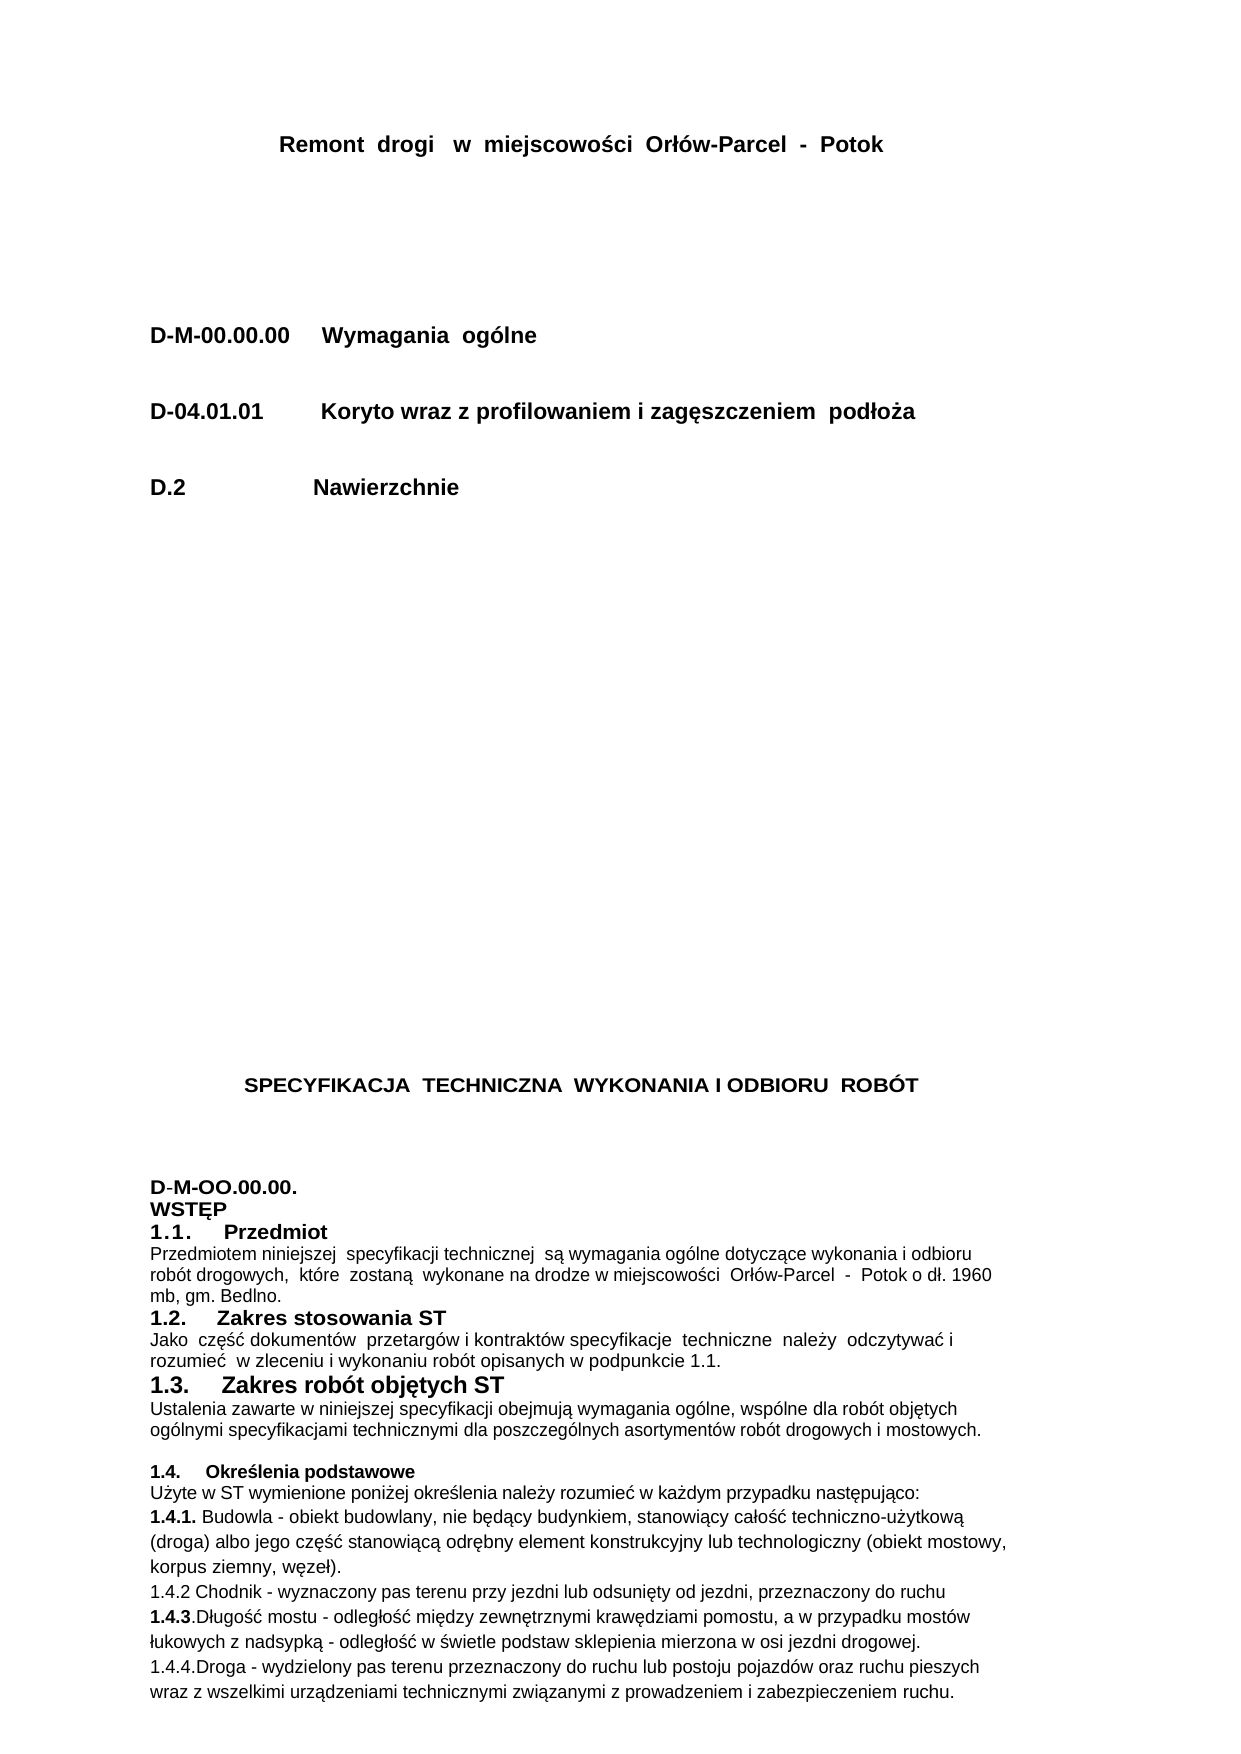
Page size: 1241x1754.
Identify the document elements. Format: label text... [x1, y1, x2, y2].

text 1.4.2 Chodnik - wyznaczony pas terenu przy jezdni lub odsunięty od jezdni, przeznaczony do ruchu 1.4.3.Długość mostu - odległość między zewnętrznymi krawędziami pomostu, a w przypadku mostów łukowych z nadsypką - odległość w świetle podstaw sklepienia mierzona w osi jezdni drogowej. 1.4.4.Droga - wydzielony pas terenu przeznaczony do ruchu lub postoju pojazdów oraz ruchu pieszych wraz z wszelkimi urządzeniami technicznymi związanymi z prowadzeniem i zabezpieczeniem ruchu. [150, 1578, 1013, 1703]
text D-04.01.01 Koryto wraz z profilowaniem i zagęszczeniem podłoża [150, 399, 1013, 424]
text SPECYFIKACJA TECHNICZNA WYKONANIA I ODBIORU ROBÓT [150, 1074, 1013, 1096]
text 1.4. Określenia podstawowe Użyte w ST wymienione poniżej określenia należy rozumieć w każdym przypadku następująco: [150, 1440, 1013, 1503]
text Remont drogi w miejscowości Orłów-Parcel - Potok [150, 132, 1013, 157]
text 1.4.1. Budowla - obiekt budowlany, nie będący budynkiem, stanowiący całość techniczno-użytkową (droga) albo jego część stanowiącą odrębny element konstrukcyjny lub technologiczny (obiekt mostowy, korpus ziemny, węzeł). [150, 1503, 1013, 1578]
text D-M-00.00.00 Wymagania ogólne [150, 322, 1013, 348]
text D-M-OO.00.00. WSTĘP 1.1. Przedmiot Przedmiotem niniejszej specyfikacji technicznej są wymagania ogólne dotyczące wykonania i odbioru robót drogowych, które zostaną wykonane na drodze w miejscowości Orłów-Parcel - Potok o dł. 1960 mb, gm. Bedlno. 1.2. Zakres stosowania ST Jako część dokumentów przetargów i kontraktów specyfikacje techniczne należy odczytywać i rozumieć w zleceniu i wykonaniu robót opisanych w podpunkcie 1.1. 1.3. Zakres robót objętych ST Ustalenia zawarte w niniejszej specyfikacji obejmują wymagania ogólne, wspólne dla robót objętych ogólnymi specyfikacjami technicznymi dla poszczególnych asortymentów robót drogowych i mostowych. [150, 1176, 1013, 1440]
text D.2 Nawierzchnie [150, 475, 1013, 501]
